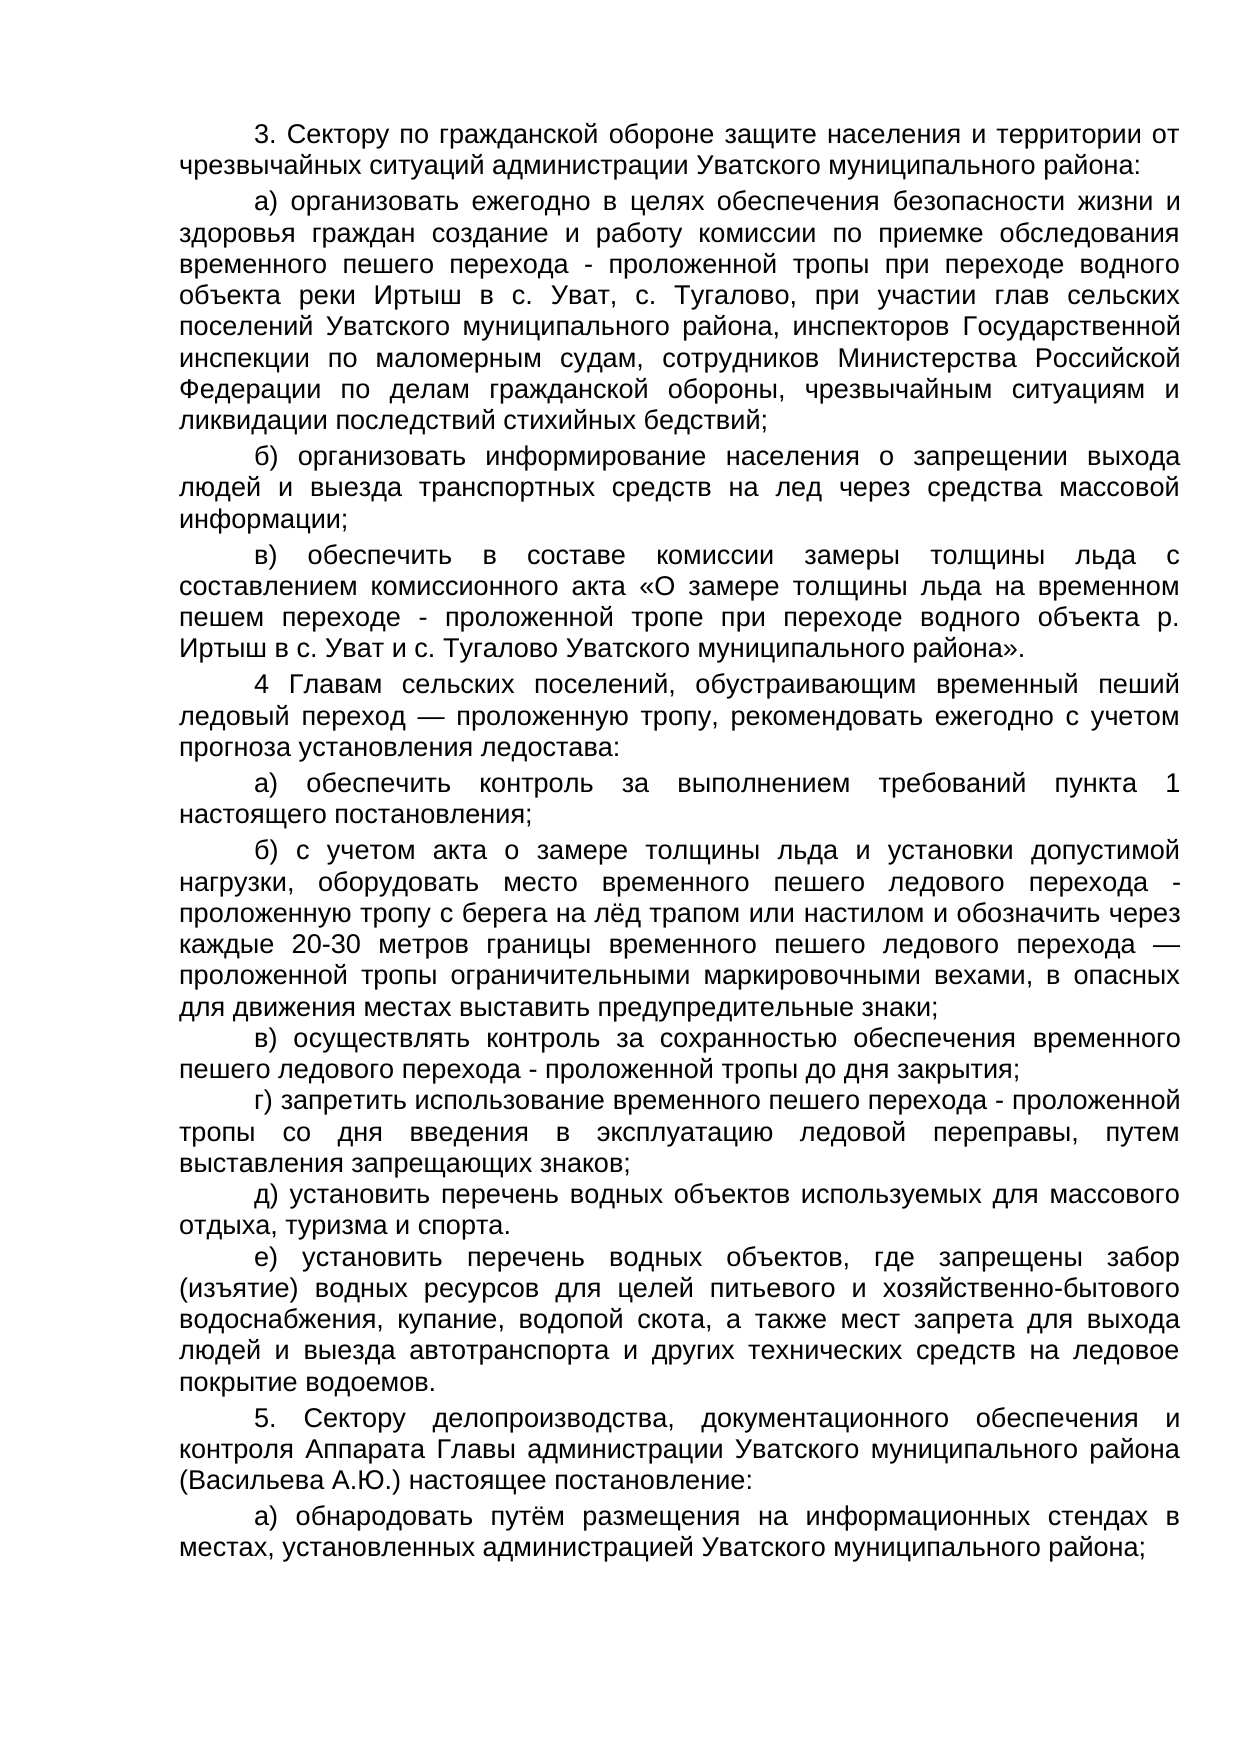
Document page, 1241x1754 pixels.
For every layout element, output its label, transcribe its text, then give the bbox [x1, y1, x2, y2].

text 4 Главам сельских поселений, обустраивающим временный пеший ледовый переход — проложенную тропу, рекомендовать ежегодно с учетом прогноза установления ледостава: [179, 668, 1181, 762]
text а) обеспечить контроль за выполнением требований пункта 1 настоящего постановления; [179, 767, 1181, 829]
text в) обеспечить в составе комиссии замеры толщины льда с составлением комиссионного акта «О замере толщины льда на временном пешем переходе - проложенной тропе при переходе водного объекта р. Иртыш в с. Уват и с. Тугалово Уватского муниципального района». [179, 539, 1181, 664]
text 5. Сектору делопроизводства, документационного обеспечения и контроля Аппарата Главы администрации Уватского муниципального района (Васильева А.Ю.) настоящее постановление: [179, 1402, 1181, 1495]
text а) обнародовать путём размещения на информационных стендах в местах, установленных администрацией Уватского муниципального района; [179, 1500, 1181, 1563]
text б) с учетом акта о замере толщины льда и установки допустимой нагрузки, оборудовать место временного пешего ледового перехода - проложенную тропу с берега на лёд трапом или настилом и обозначить через каждые 20-30 метров границы временного пешего ледового перехода — проложенной тропы ограничительными маркировочными вехами, в опасных для движения местах выставить предупредительные знаки; [179, 834, 1181, 1022]
text е) установить перечень водных объектов, где запрещены забор (изъятие) водных ресурсов для целей питьевого и хозяйственно-бытового водоснабжения, купание, водопой скота, а также мест запрета для выхода людей и выезда автотранспорта и других технических средств на ледовое покрытие водоемов. [179, 1241, 1181, 1397]
text а) организовать ежегодно в целях обеспечения безопасности жизни и здоровья граждан создание и работу комиссии по приемке обследования временного пешего перехода - проложенной тропы при переходе водного объекта реки Иртыш в с. Уват, с. Тугалово, при участии глав сельских поселений Уватского муниципального района, инспекторов Государственной инспекции по маломерным судам, сотрудников Министерства Российской Федерации по делам гражданской обороны, чрезвычайным ситуациям и ликвидации последствий стихийных бедствий; [179, 185, 1181, 435]
text г) запретить использование временного пешего перехода - проложенной тропы со дня введения в эксплуатацию ледовой переправы, путем выставления запрещающих знаков; [179, 1084, 1181, 1178]
text д) установить перечень водных объектов используемых для массового отдыха, туризма и спорта. [179, 1178, 1181, 1241]
text в) осуществлять контроль за сохранностью обеспечения временного пешего ледового перехода - проложенной тропы до дня закрытия; [179, 1022, 1181, 1084]
text 3. Сектору по гражданской обороне защите населения и территории от чрезвычайных ситуаций администрации Уватского муниципального района: [179, 118, 1181, 181]
text б) организовать информирование населения о запрещении выхода людей и выезда транспортных средств на лед через средства массовой информации; [179, 440, 1181, 534]
